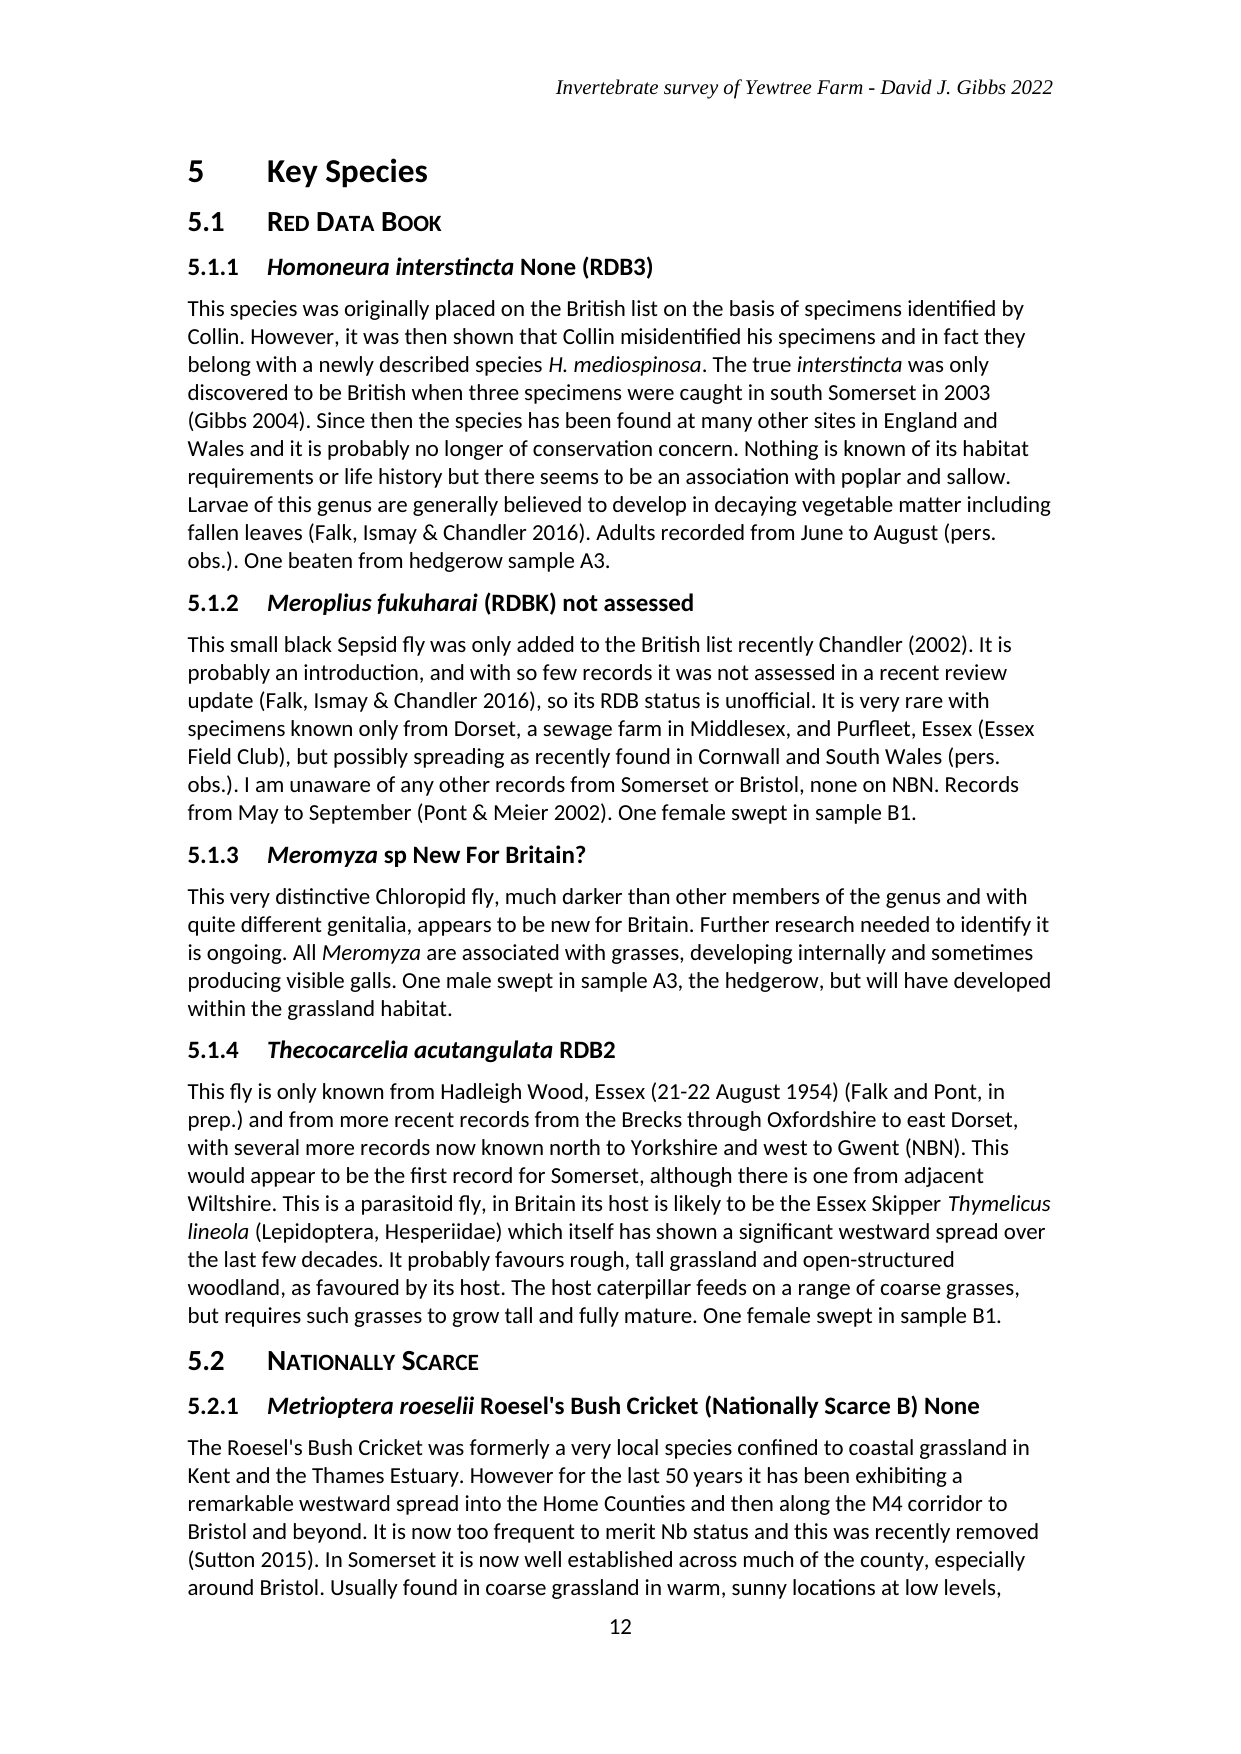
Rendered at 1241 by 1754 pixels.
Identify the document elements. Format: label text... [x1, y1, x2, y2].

subtitle Nationally Scarce [187, 1342, 1053, 1378]
subtitle Red Data Book [187, 203, 1053, 239]
text This fly is only known from Hadleigh Wood, Essex (21-22 August 1954) (Falk and Pont, in prep.) and from more recent records from the Brecks through Oxfordshire to east Dorset, with several more records now known north to Yorkshire and west to Gwent (NBN). This would appear to be the first record for Somerset, although there is one from adjacent Wiltshire. This is a parasitoid fly, in Britain its host is likely to be the Essex Skipper Thymelicus lineola (Lepidoptera, Hesperiidae) which itself has shown a significant westward spread over the last few decades. It probably favours rough, tall grassland and open-structured woodland, as favoured by its host. The host caterpillar feeds on a range of coarse grasses, but requires such grasses to grow tall and fully mature. One female swept in sample B1. [187, 1077, 1053, 1329]
subtitle Thecocarcelia acutangulata RDB2 [187, 1034, 1053, 1065]
text This very distinctive Chloropid fly, much darker than other members of the genus and with quite different genitalia, appears to be new for Britain. Further research needed to identify it is ongoing. All Meromyza are associated with grasses, developing internally and sometimes producing visible galls. One male swept in sample A3, the hedgerow, but will have developed within the grassland habitat. [187, 882, 1053, 1022]
subtitle Homoneura interstincta None (RDB3) [187, 251, 1053, 282]
text This small black Sepsid fly was only added to the British list recently Chandler (2002). It is probably an introduction, and with so few records it was not assessed in a recent review update (Falk, Ismay & Chandler 2016), so its RDB status is unofficial. It is very rare with specimens known only from Dorset, a sewage farm in Middlesex, and Purfleet, Essex (Essex Field Club), but possibly spreading as recently found in Cornwall and South Wales (pers. obs.). I am unaware of any other records from Somerset or Bristol, none on NBN. Records from May to September (Pont & Meier 2002). One female swept in sample B1. [187, 630, 1053, 826]
subtitle Key Species [187, 150, 1053, 191]
subtitle Metrioptera roeselii Roesel's Bush Cricket (Nationally Scarce B) None [187, 1390, 1053, 1421]
subtitle Meromyza sp New For Britain? [187, 839, 1053, 869]
subtitle Meroplius fukuharai (RDBK) not assessed [187, 587, 1053, 618]
text This species was originally placed on the British list on the basis of specimens identified by Collin. However, it was then shown that Collin misidentified his specimens and in fact they belong with a newly described species H. mediospinosa. The true interstincta was only discovered to be British when three specimens were caught in south Somerset in 2003 (Gibbs 2004). Since then the species has been found at many other sites in England and Wales and it is probably no longer of conservation concern. Nothing is known of its habitat requirements or life history but there seems to be an association with poplar and sallow. Larvae of this genus are generally believed to develop in decaying vegetable matter including fallen leaves (Falk, Ismay & Chandler 2016). Adults recorded from June to August (pers. obs.). One beaten from hedgerow sample A3. [187, 294, 1053, 574]
text The Roesel's Bush Cricket was formerly a very local species confined to coastal grassland in Kent and the Thames Estuary. However for the last 50 years it has been exhibiting a remarkable westward spread into the Home Counties and then along the M4 corridor to Bristol and beyond. It is now too frequent to merit Nb status and this was recently removed (Sutton 2015). In Somerset it is now well established across much of the county, especially around Bristol. Usually found in coarse grassland in warm, sunny locations at low levels, [187, 1433, 1053, 1601]
